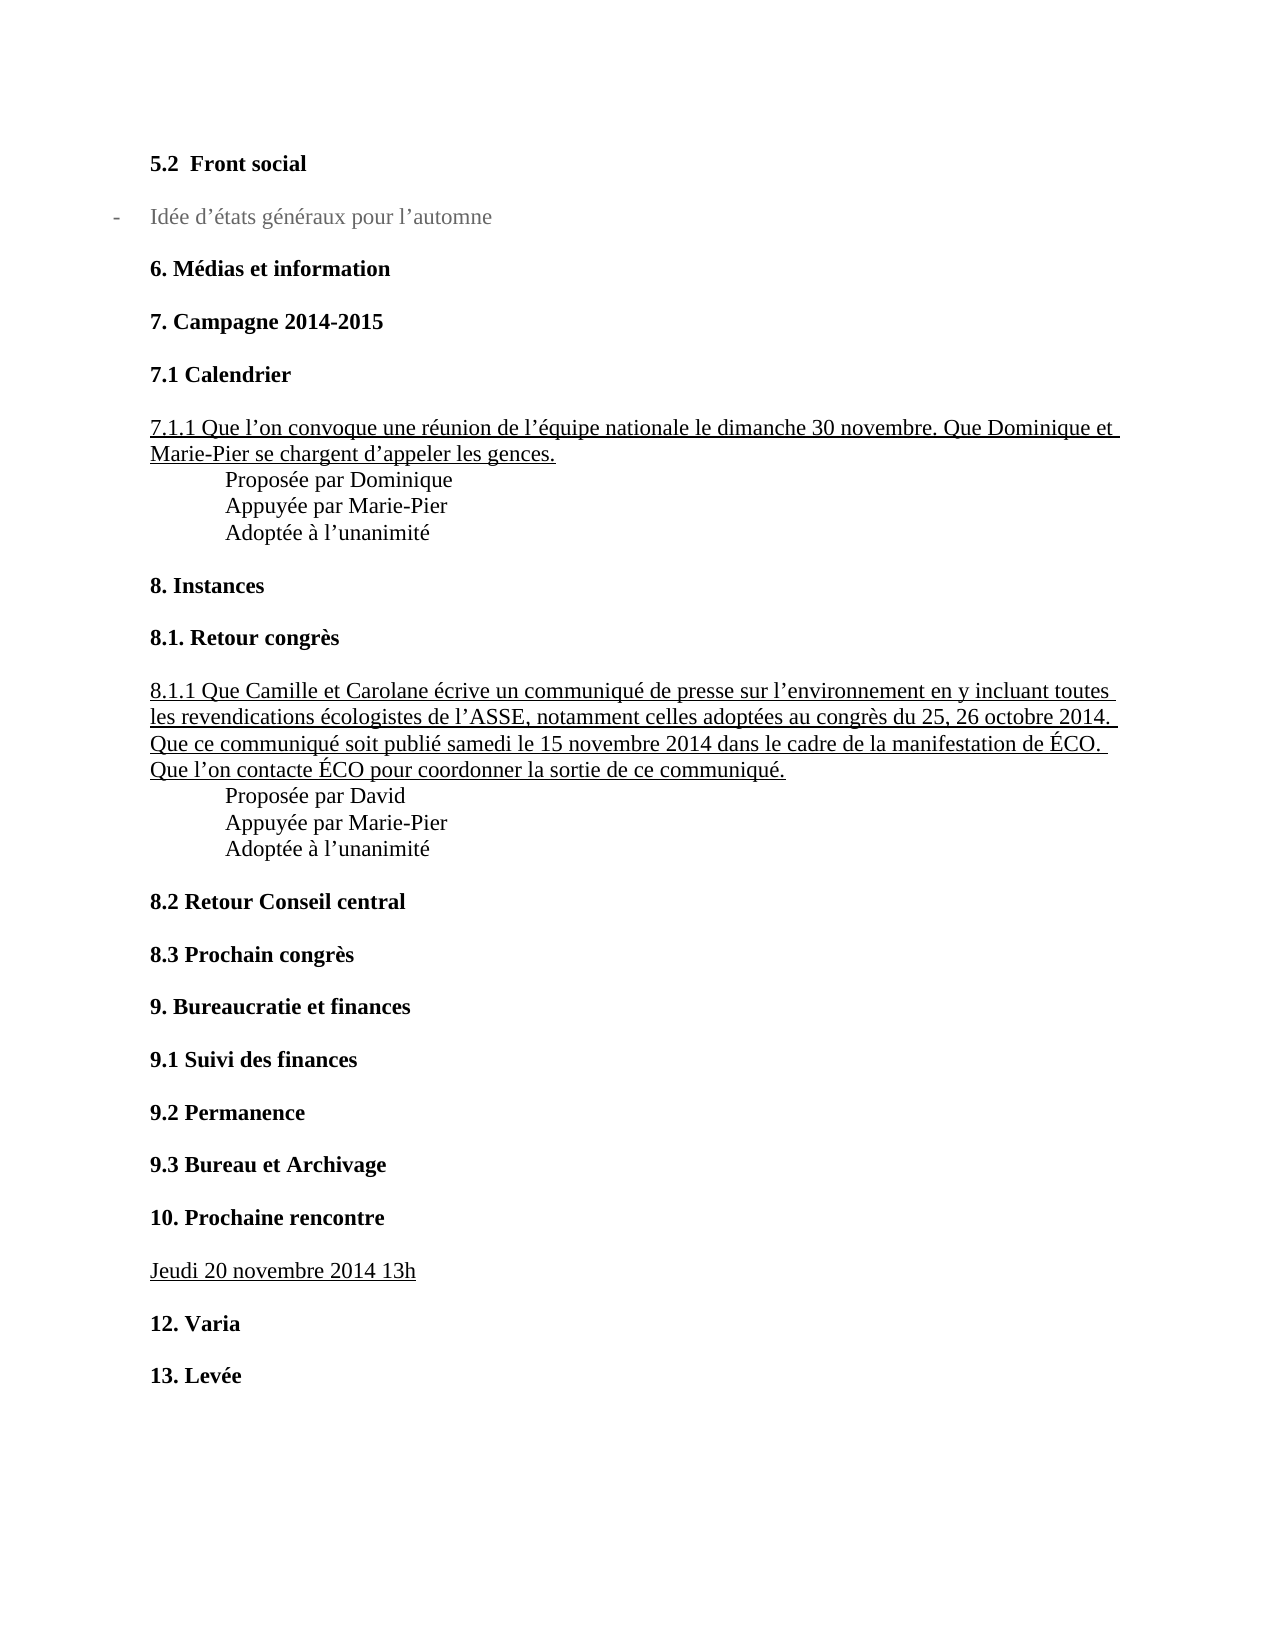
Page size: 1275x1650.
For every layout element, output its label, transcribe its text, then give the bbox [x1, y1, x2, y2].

text 13. Levée [150, 1362, 1125, 1389]
text 12. Varia [150, 1309, 1125, 1336]
text 7.1.1 Que l’on convoque une réunion de l’équipe nationale le dimanche 30 novembre. Que Dominique et Marie-Pier se chargent d’appeler les gences. [150, 413, 1125, 466]
text 8.2 Retour Conseil central [150, 888, 1125, 914]
text 10. Prochaine rencontre [150, 1204, 1125, 1231]
text Proposée par Dominique [150, 466, 1125, 493]
text Appuyée par Marie-Pier [150, 809, 1125, 835]
list Idée d’états généraux pour l’automne [113, 203, 1125, 229]
text 8.3 Prochain congrès [150, 941, 1125, 967]
text 8. Instances [150, 572, 1125, 598]
text Jeudi 20 novembre 2014 13h [150, 1257, 1125, 1283]
text 7.1 Calendrier [150, 361, 1125, 387]
text 9.2 Permanence [150, 1099, 1125, 1125]
text 9.1 Suivi des finances [150, 1046, 1125, 1072]
text Appuyée par Marie-Pier [150, 493, 1125, 519]
text 7. Campagne 2014-2015 [150, 308, 1125, 334]
text 8.1.1 Que Camille et Carolane écrive un communiqué de presse sur l’environnement en y incluant toutes les revendications écologistes de l’ASSE, notamment celles adoptées au congrès du 25, 26 octobre 2014. Que ce communiqué soit publié samedi le 15 novembre 2014 dans le cadre de la manifestation de ÉCO. Que l’on contacte ÉCO pour coordonner la sortie de ce communiqué. [150, 677, 1125, 782]
text 9. Bureaucratie et finances [150, 993, 1125, 1020]
text Adoptée à l’unanimité [150, 519, 1125, 545]
text 9.3 Bureau et Archivage [150, 1151, 1125, 1178]
text 6. Médias et information [150, 255, 1125, 282]
text 5.2 Front social [150, 150, 1125, 176]
text Proposée par David [150, 782, 1125, 809]
text 8.1. Retour congrès [150, 624, 1125, 651]
text Adoptée à l’unanimité [150, 835, 1125, 862]
